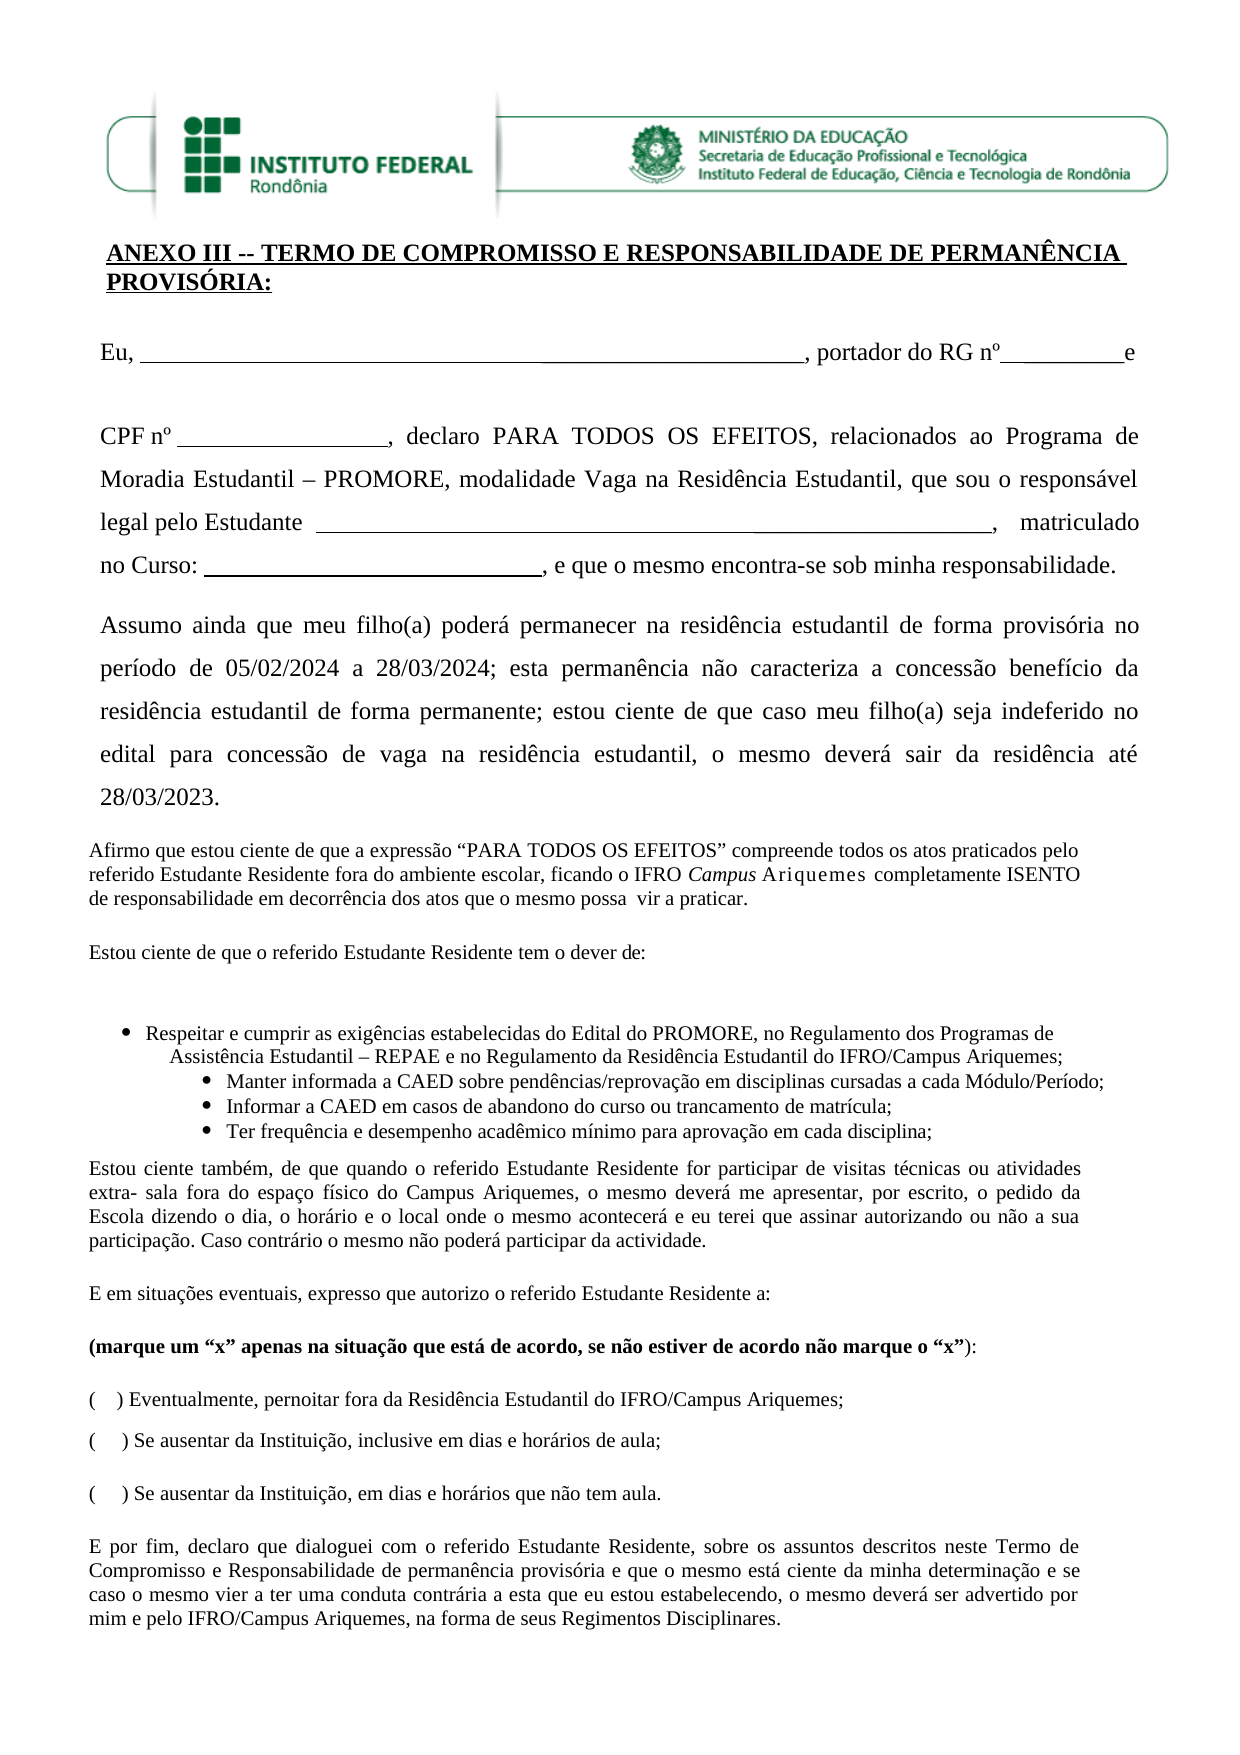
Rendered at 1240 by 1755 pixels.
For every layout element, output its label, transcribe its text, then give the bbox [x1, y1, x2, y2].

text (marque um “x” apenas na situação que está de acordo, se não estiver de acordo não marque o “x”): [88, 1334, 1151, 1358]
text Estou ciente também, de que quando o referido Estudante Residente for participar de visitas técnicas ou atividades extra- sala fora do espaço físico do Campus Ariquemes, o mesmo deverá me apresentar, por escrito, o pedido da Escola dizendo o dia, o horário e o local onde o mesmo acontecerá e eu terei que assinar autorizando ou não a sua participação. Caso contrário o mesmo não poderá participar da actividade. [88, 1156, 1081, 1252]
text ( ) Eventualmente, pernoitar fora da Residência Estudantil do IFRO/Campus Ariquemes; [88, 1387, 1151, 1411]
text Estou ciente de que o referido Estudante Residente tem o dever de: [88, 939, 1151, 964]
text CPF nº , declaro PARA TODOS OS EFEITOS, relacionados ao Programa de Moradia Estudantil – PROMORE, modalidade Vaga na Residência Estudantil, que sou o responsável legal pelo Estudante ___________________, matriculado no Curso: , e que o mesmo encontra-se sob minha responsabilidade. [100, 421, 1139, 579]
text ( ) Se ausentar da Instituição, em dias e horários que não tem aula. [88, 1481, 867, 1505]
list Informar a CAED em casos de abandono do curso ou trancamento de matrícula; [203, 1093, 1151, 1119]
text ( ) Se ausentar da Instituição, inclusive em dias e horários de aula; [88, 1428, 873, 1452]
list Respeitar e cumprir as exigências estabelecidas do Edital do PROMORE, no Regulamento dos Programas de Assistência Estudantil – REPAE e no Regulamento da Residência Estudantil do IFRO/Campus Ariquemes; [122, 1022, 1081, 1068]
text E em situações eventuais, expresso que autorizo o referido Estudante Residente a: [88, 1281, 1151, 1305]
text Eu, _____________________, portador do RG nº ________e [100, 337, 1139, 365]
text Afirmo que estou ciente de que a expressão “PARA TODOS OS EFEITOS” compreende todos os atos praticados pelo referido Estudante Residente fora do ambiente escolar, ficando o IFRO Campus Ariquemes completamente ISENTO de responsabilidade em decorrência dos atos que o mesmo possa vir a praticar. [88, 838, 1081, 910]
text ANEXO III -- TERMO DE COMPROMISSO E RESPONSABILIDADE DE PERMANÊNCIA PROVISÓRIA: [106, 238, 1151, 296]
text Assumo ainda que meu filho(a) poderá permanecer na residência estudantil de forma provisória no período de 05/02/2024 a 28/03/2024; esta permanência não caracteriza a concessão benefício da residência estudantil de forma permanente; estou ciente de que caso meu filho(a) seja indeferido no edital para concessão de vaga na residência estudantil, o mesmo deverá sair da residência até 28/03/2023. [100, 610, 1139, 811]
list Ter frequência e desempenho acadêmico mínimo para aprovação em cada disciplina; [203, 1119, 1151, 1143]
list Manter informada a CAED sobre pendências/reprovação em disciplinas cursadas a cada Módulo/Período; [203, 1068, 1151, 1093]
text E por fim, declaro que dialoguei com o referido Estudante Residente, sobre os assuntos descritos neste Termo de Compromisso e Responsabilidade de permanência provisória e que o mesmo está ciente da minha determinação e se caso o mesmo vier a ter uma conduta contrária a esta que eu estou estabelecendo, o mesmo deverá ser advertido por mim e pelo IFRO/Campus Ariquemes, na forma de seus Regimentos Disciplinares. [88, 1534, 1081, 1630]
